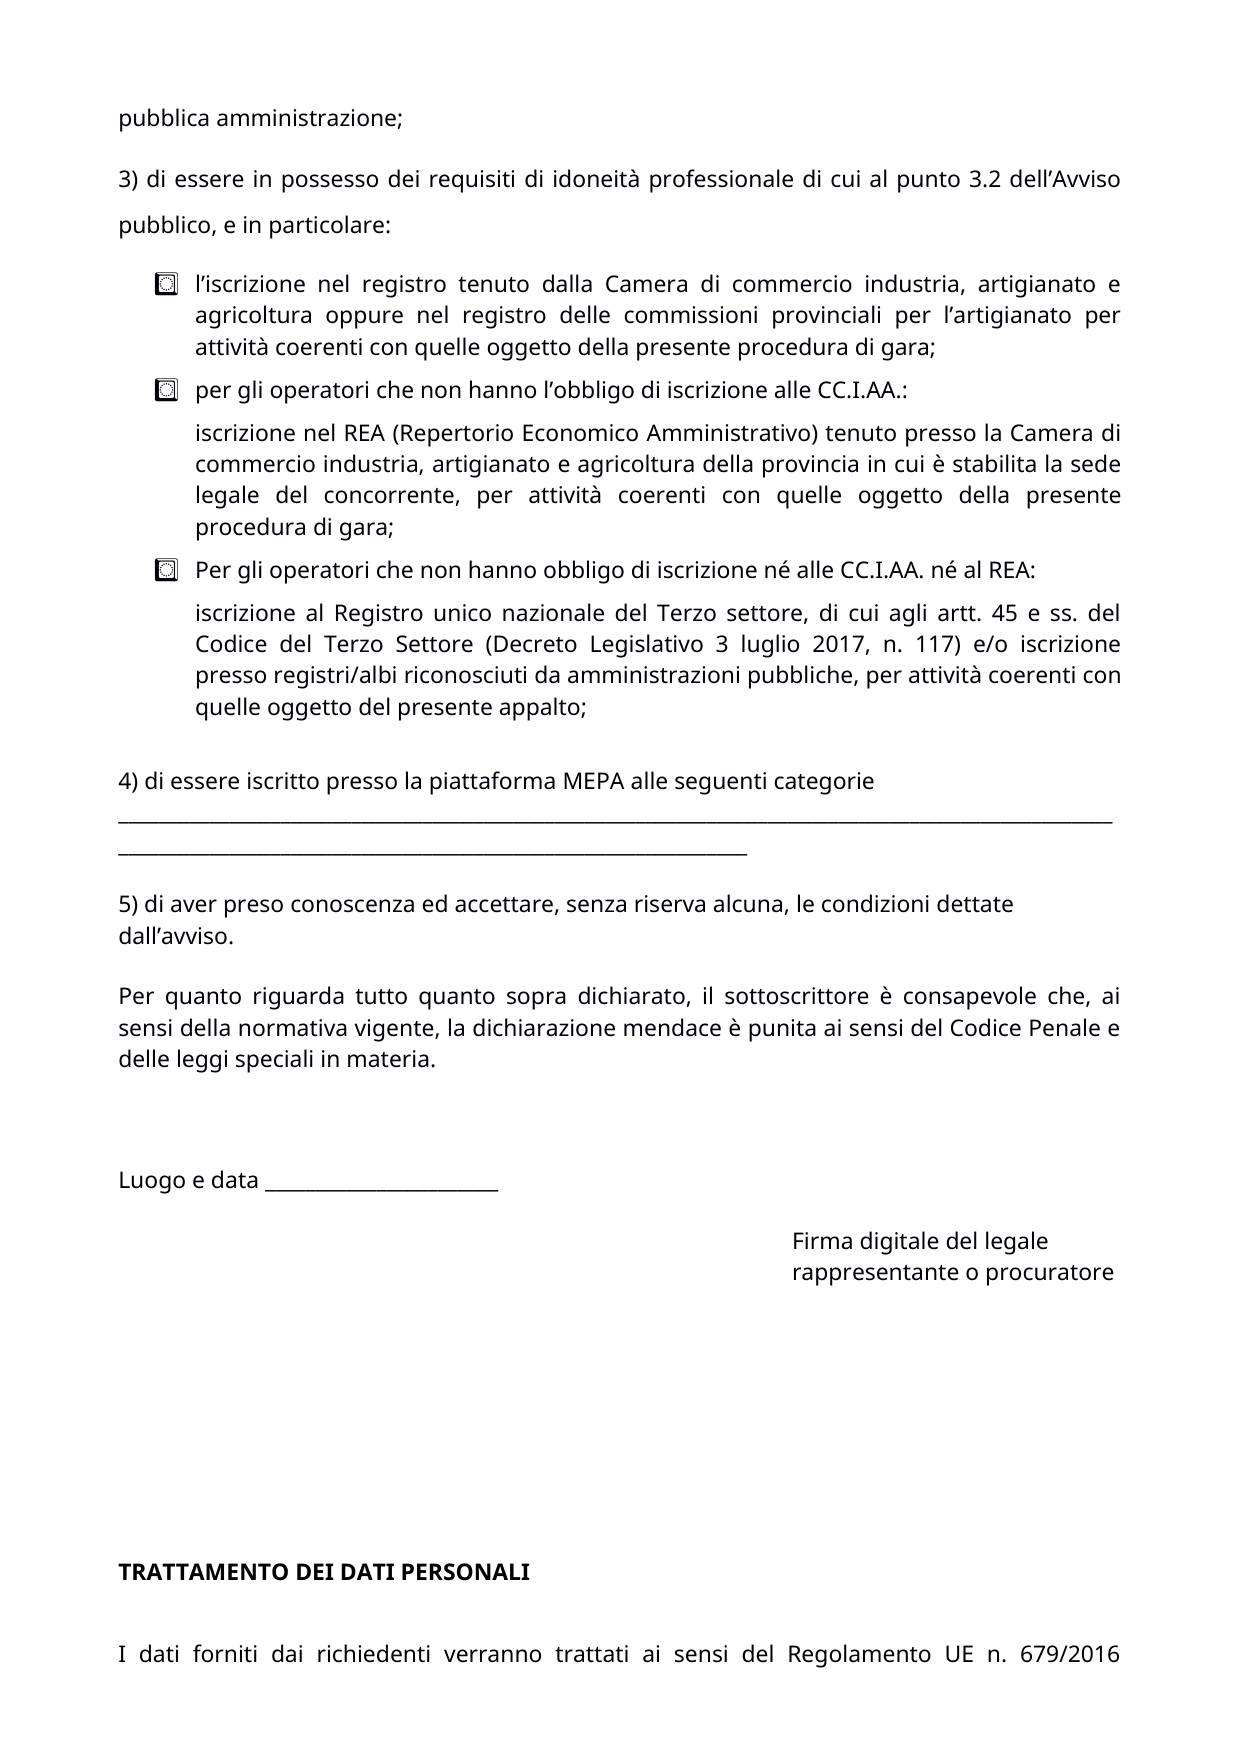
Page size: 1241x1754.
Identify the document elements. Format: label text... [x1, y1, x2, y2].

text pubblica amministrazione; [118, 102, 1122, 133]
text ⃣ Per gli operatori che non hanno obbligo di iscrizione né alle CC.I.AA. né al REA: [153, 554, 1122, 585]
text iscrizione nel REA (Repertorio Economico Amministrativo) tenuto presso la Camera di commercio industria, artigianato e agricoltura della provincia in cui è stabilita la sede legale del concorrente, per attività coerenti con quelle oggetto della presente procedura di gara; [195, 417, 1122, 542]
subtitle TRATTAMENTO DEI DATI PERSONALI [118, 1556, 1122, 1587]
text Per quanto riguarda tutto quanto sopra dichiarato, il sottoscrittore è consapevole che, ai sensi della normativa vigente, la dichiarazione mendace è punita ai sensi del Codice Penale e delle leggi speciali in materia. [118, 980, 1122, 1074]
text 5) di aver preso conoscenza ed accettare, senza riserva alcuna, le condizioni dettate dall’avviso. [118, 888, 1122, 951]
text 3) di essere in possesso dei requisiti di idoneità professionale di cui al punto 3.2 dell’Avviso pubblico, e in particolare: [118, 163, 1122, 241]
text Firma digitale del legale [118, 1225, 1122, 1256]
text rappresentante o procuratore [118, 1256, 1122, 1287]
text ⃣ per gli operatori che non hanno l’obbligo di iscrizione alle CC.I.AA.: [153, 374, 1122, 405]
text 4) di essere iscritto presso la piattaforma MEPA alle seguenti categorie ________________________________________________________________________________________________________________________________________________________________ [118, 765, 1122, 859]
text Luogo e data _______________________ [118, 1164, 1122, 1196]
text ⃣ l’iscrizione nel registro tenuto dalla Camera di commercio industria, artigianato e agricoltura oppure nel registro delle commissioni provinciali per l’artigianato per attività coerenti con quelle oggetto della presente procedura di gara; [153, 268, 1122, 362]
text iscrizione al Registro unico nazionale del Terzo settore, di cui agli artt. 45 e ss. del Codice del Terzo Settore (Decreto Legislativo 3 luglio 2017, n. 117) e/o iscrizione presso registri/albi riconosciuti da amministrazioni pubbliche, per attività coerenti con quelle oggetto del presente appalto; [195, 597, 1122, 722]
text I dati forniti dai richiedenti verranno trattati ai sensi del Regolamento UE n. 679/2016 [118, 1637, 1122, 1669]
